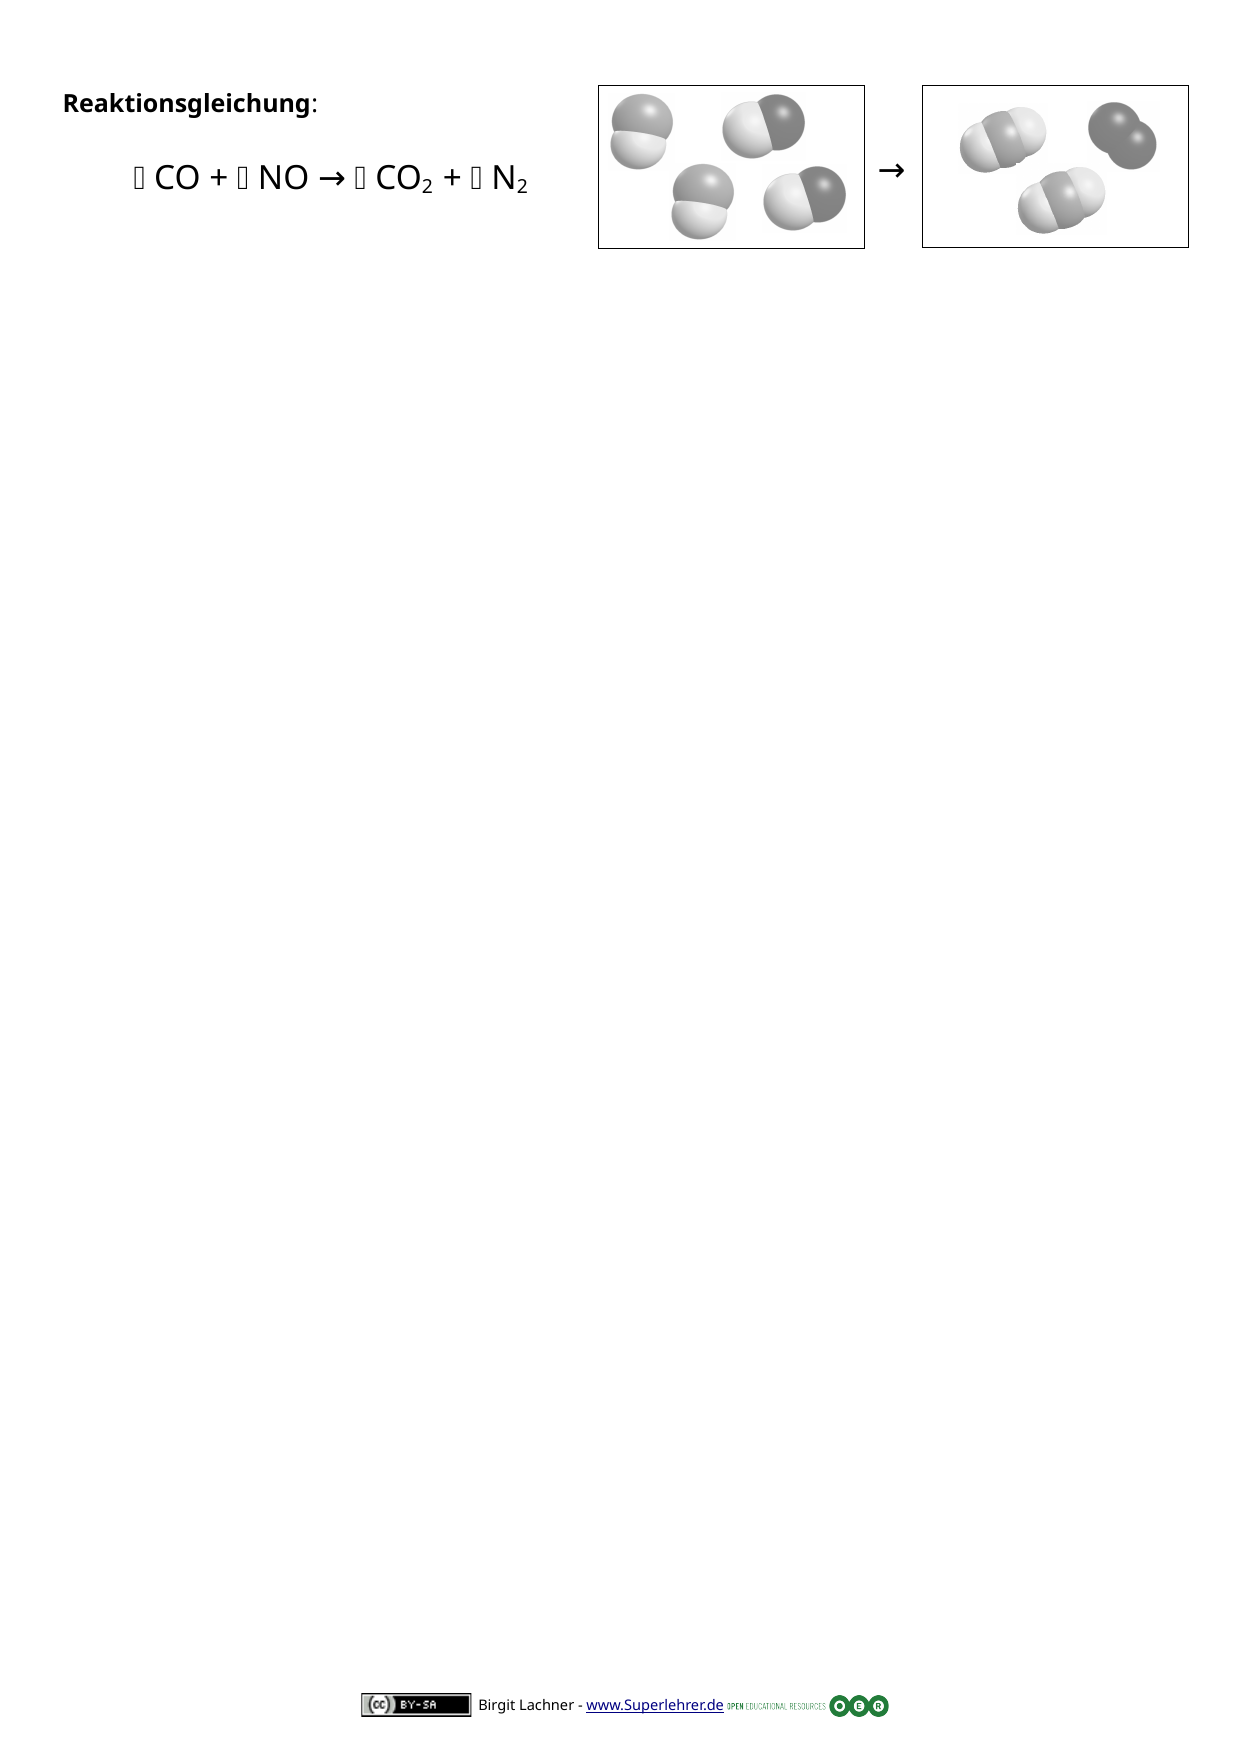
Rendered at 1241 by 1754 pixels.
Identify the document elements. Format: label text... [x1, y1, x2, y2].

text  CO +  NO →  CO2 +  N2 [62, 154, 598, 199]
text  CO +  NO →  CO2 +  N2 [675, 154, 864, 199]
picture [721, 92, 806, 161]
text [865, 86, 922, 120]
text  CO +  NO →  CO2 +  N2 [1107, 154, 1181, 199]
picture [958, 101, 1160, 235]
text [923, 86, 1181, 120]
picture [727, 1695, 889, 1717]
picture [762, 164, 847, 233]
text [599, 86, 864, 120]
text  CO +  NO →  CO2 +  N2 [599, 154, 669, 199]
text  CO +  NO →  CO2 +  N2 [923, 154, 1016, 199]
text  CO +  NO →  CO2 +  N2 [865, 154, 922, 199]
picture [608, 93, 736, 241]
picture [361, 1693, 472, 1717]
text Reaktionsgleichung: [62, 86, 598, 120]
